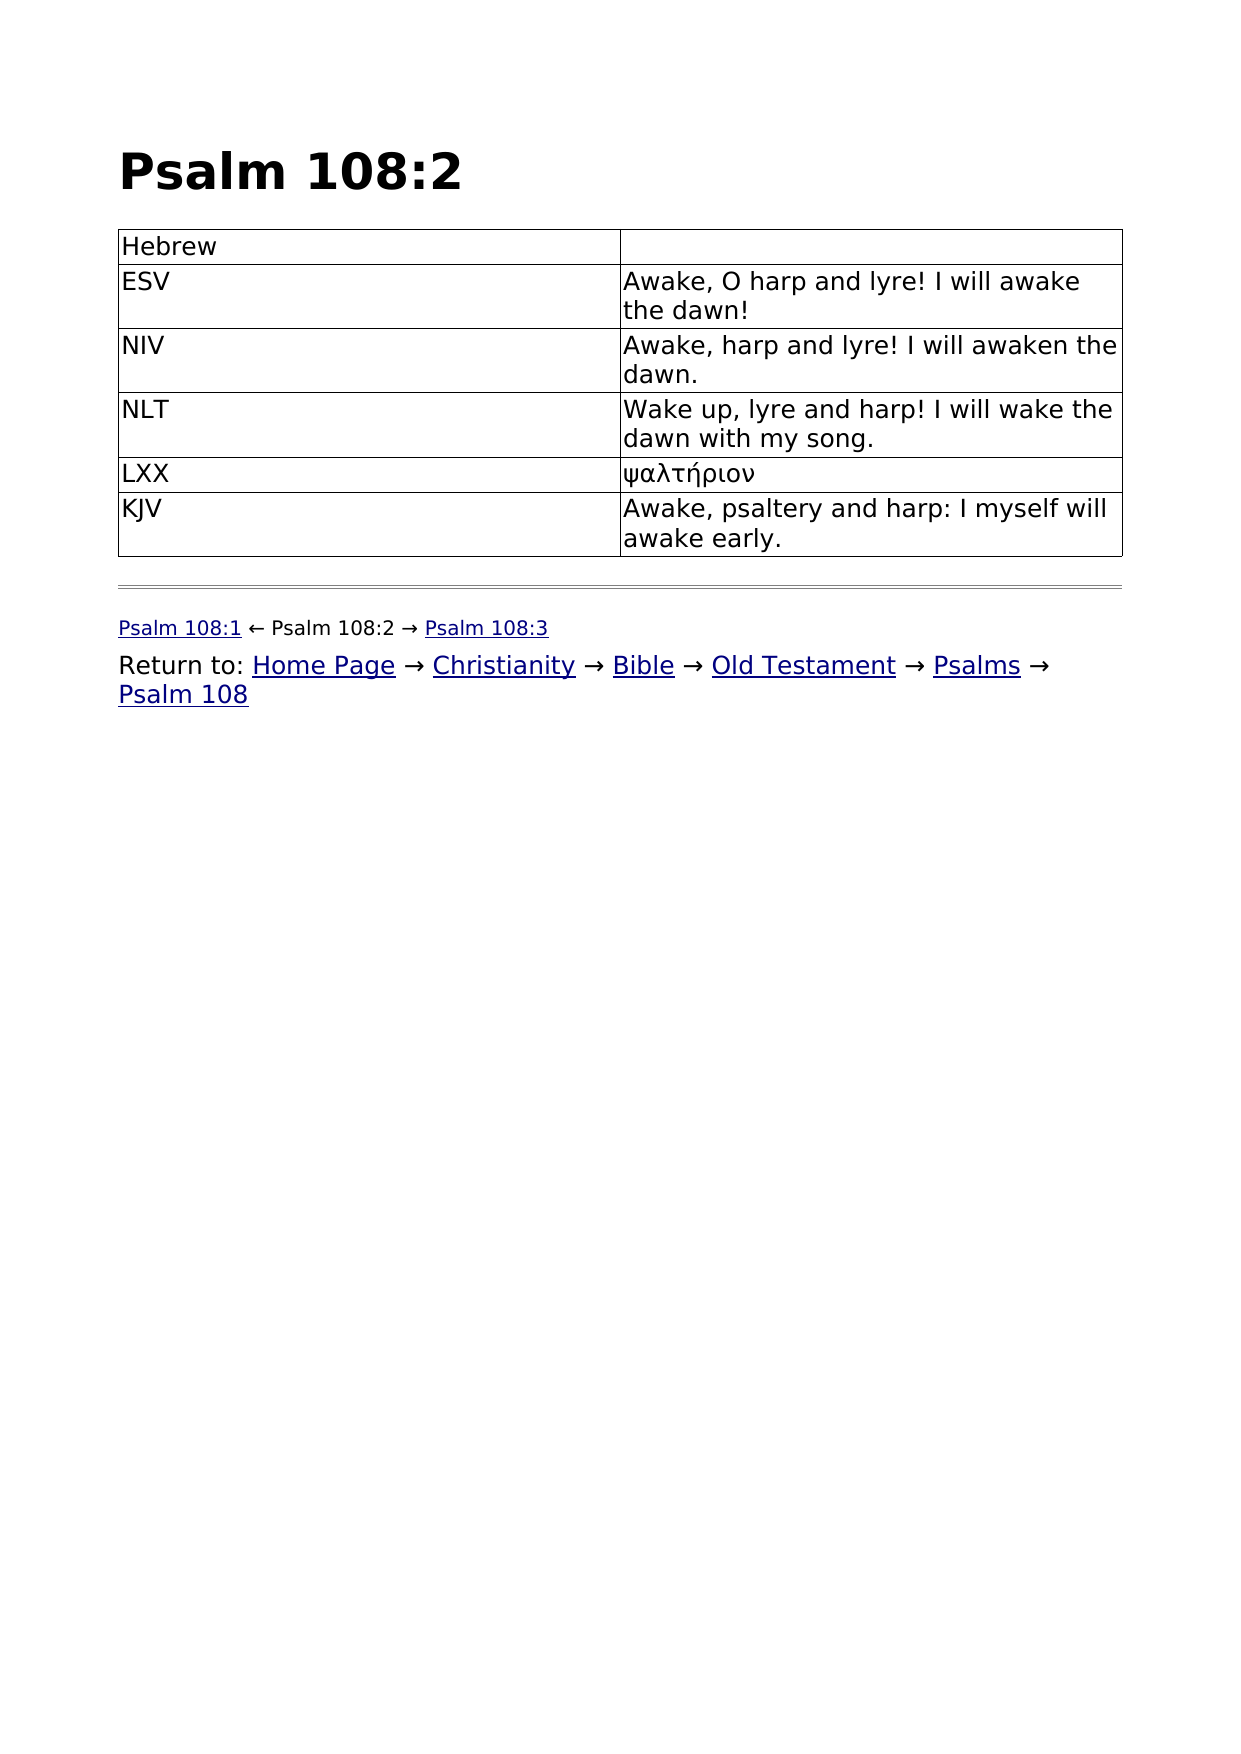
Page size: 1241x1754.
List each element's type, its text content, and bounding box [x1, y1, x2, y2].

table_cell NLT [119, 393, 620, 457]
text Psalm 108:1 ← Psalm 108:2 → Psalm 108:3 [118, 617, 1122, 651]
text Return to: Home Page → Christianity → Bible → Old Testament → Psalms → Psalm 108 [118, 651, 1122, 709]
table_cell Wake up, lyre and harp! I will wake the dawn with my song. [621, 393, 1122, 457]
table_header [621, 230, 1122, 264]
table_cell LXX [119, 458, 620, 492]
table_cell ψαλτήριον [621, 458, 1122, 492]
subtitle Psalm 108:2 [118, 143, 1122, 201]
table_header Hebrew [119, 230, 620, 264]
table_cell Awake, psaltery and harp: I myself will awake early. [621, 493, 1122, 556]
table_cell Awake, harp and lyre! I will awaken the dawn. [621, 329, 1122, 392]
table_cell KJV [119, 493, 620, 556]
table_cell NIV [119, 329, 620, 392]
table_cell ESV [119, 265, 620, 328]
table_cell Awake, O harp and lyre! I will awake the dawn! [621, 265, 1122, 328]
